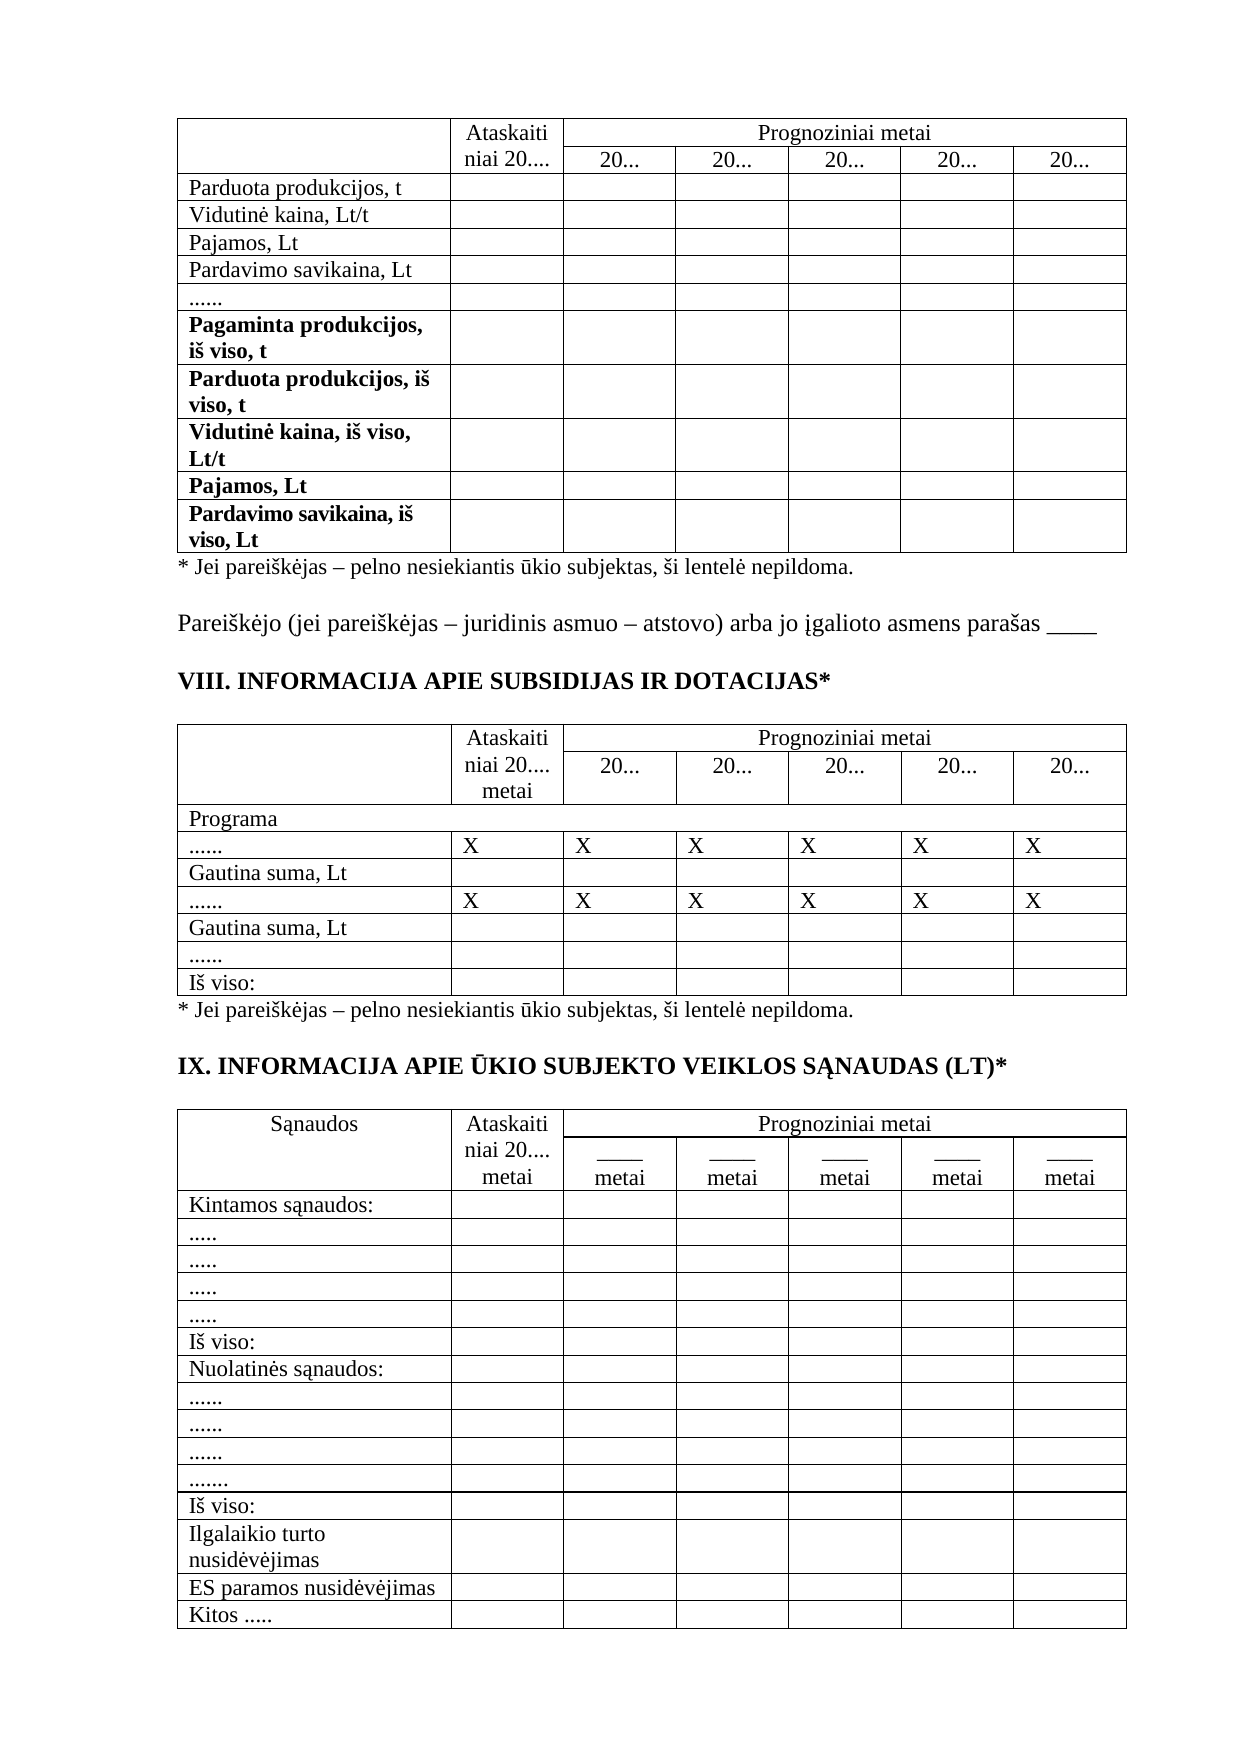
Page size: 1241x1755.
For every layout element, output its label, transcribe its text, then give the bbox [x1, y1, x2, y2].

table_cell [1014, 1438, 1126, 1464]
table_cell [902, 1601, 1013, 1627]
table_cell [1014, 174, 1126, 200]
table_cell [1014, 229, 1126, 255]
table_cell X [452, 832, 563, 858]
table_cell [1014, 1301, 1126, 1327]
table_cell [676, 365, 788, 417]
table_cell X [1014, 887, 1126, 913]
table_cell [1014, 1465, 1126, 1491]
text IX. INFORMACIJA APIE ŪKIO SUBJEKTO VEIKLOS SĄNAUDAS (LT)* [177, 1051, 1122, 1080]
table_cell [901, 229, 1013, 255]
table_header [178, 725, 451, 803]
table_cell ..... [178, 1219, 451, 1245]
table_cell ...... [178, 1438, 451, 1464]
table_header Ataskaitiniai 20.... metai [452, 1110, 563, 1190]
table_cell [677, 1356, 788, 1382]
table_cell Gautina suma, Lt [178, 914, 451, 941]
table_cell [789, 942, 901, 968]
table_cell [902, 1246, 1013, 1272]
table_cell ____ metai [1014, 1138, 1126, 1190]
table_cell [564, 174, 675, 200]
table_cell [451, 229, 563, 255]
table_cell ....... [178, 1465, 451, 1491]
table_cell [789, 1383, 901, 1409]
table_cell [789, 1219, 901, 1245]
table_cell ____ metai [789, 1138, 901, 1190]
table_cell [789, 201, 900, 228]
table_cell [451, 500, 563, 552]
table_cell [902, 969, 1013, 995]
table_cell X [902, 887, 1013, 913]
table_cell [677, 1383, 788, 1409]
table_cell [789, 1465, 901, 1491]
table_cell [564, 859, 676, 886]
table_cell [677, 1273, 788, 1300]
table_cell [677, 1246, 788, 1272]
table_cell [451, 201, 563, 228]
table_cell ..... [178, 1301, 451, 1327]
table_cell [902, 942, 1013, 968]
table_cell [1014, 1493, 1126, 1519]
table_cell Kintamos sąnaudos: [178, 1191, 451, 1217]
table_cell [677, 1191, 788, 1217]
table_cell [677, 1520, 788, 1573]
table_cell [564, 1383, 676, 1409]
table_cell [1014, 1246, 1126, 1272]
table_cell [1014, 859, 1126, 886]
table_cell [677, 1493, 788, 1519]
table_cell [789, 419, 900, 471]
table_cell [564, 500, 675, 552]
table_cell Pardavimo savikaina, Lt [178, 256, 450, 282]
table_cell ES paramos nusidėvėjimas [178, 1574, 451, 1600]
table_cell [451, 365, 563, 417]
table_cell [1014, 1520, 1126, 1573]
table_cell [1014, 1574, 1126, 1600]
table_cell [1014, 1410, 1126, 1437]
table_cell Pajamos, Lt [178, 229, 450, 255]
table_cell [901, 284, 1013, 310]
table_cell [1014, 1601, 1126, 1627]
table_cell ...... [178, 1383, 451, 1409]
table_cell [902, 1574, 1013, 1600]
table_cell [564, 942, 676, 968]
table_cell [452, 914, 563, 941]
table_cell ..... [178, 1273, 451, 1300]
table_cell [901, 365, 1013, 417]
table_cell [1014, 311, 1126, 364]
table_cell 20... [1014, 147, 1126, 173]
table_cell [452, 1383, 563, 1409]
table_cell [1014, 365, 1126, 417]
table_cell ...... [178, 832, 451, 858]
table_cell [1014, 472, 1126, 498]
text * Jei pareiškėjas – pelno nesiekiantis ūkio subjektas, ši lentelė nepildoma. [177, 553, 1122, 580]
table_header [178, 119, 450, 173]
table_cell [564, 365, 675, 417]
table_cell [677, 914, 788, 941]
table_cell [676, 284, 788, 310]
table_cell Iš viso: [178, 969, 451, 995]
table_cell ...... [178, 284, 450, 310]
table_cell [452, 1328, 563, 1354]
table_cell [789, 914, 901, 941]
table_cell [901, 311, 1013, 364]
table_cell Parduota produkcijos, t [178, 174, 450, 200]
table_header Ataskaitiniai 20.... metai [452, 725, 563, 803]
table_cell [1014, 419, 1126, 471]
table_cell [676, 174, 788, 200]
table_cell Ilgalaikio turto nusidėvėjimas [178, 1520, 451, 1573]
table_cell [677, 942, 788, 968]
table_cell [1014, 1356, 1126, 1382]
table_cell X [564, 832, 676, 858]
table_cell [789, 1574, 901, 1600]
table_cell ...... [178, 1410, 451, 1437]
table_cell [901, 419, 1013, 471]
table_cell [564, 1328, 676, 1354]
table_cell [902, 1219, 1013, 1245]
table_cell [901, 472, 1013, 498]
table_cell X [677, 887, 788, 913]
table_cell [789, 365, 900, 417]
table_cell [452, 1438, 563, 1464]
table_cell [564, 201, 675, 228]
table_cell [901, 500, 1013, 552]
table_cell [564, 1493, 676, 1519]
table_cell [452, 1520, 563, 1573]
table_cell ...... [178, 887, 451, 913]
table_cell [451, 419, 563, 471]
table_cell [677, 859, 788, 886]
table_cell [1014, 1383, 1126, 1409]
table_cell [789, 472, 900, 498]
table_cell [451, 472, 563, 498]
table_cell [789, 174, 900, 200]
table_cell [677, 1410, 788, 1437]
table_cell [902, 1273, 1013, 1300]
table_cell [564, 1574, 676, 1600]
table_cell [564, 1410, 676, 1437]
table_cell [1014, 201, 1126, 228]
table_cell [1014, 1219, 1126, 1245]
table_cell X [1014, 832, 1126, 858]
table_cell [452, 1273, 563, 1300]
table_cell Iš viso: [178, 1493, 451, 1519]
table_cell [564, 914, 676, 941]
table_cell [676, 201, 788, 228]
table_cell [902, 1520, 1013, 1573]
table_cell [789, 1191, 901, 1217]
table_cell [902, 1301, 1013, 1327]
table_cell [1014, 914, 1126, 941]
table_cell ..... [178, 1246, 451, 1272]
table_cell [789, 311, 900, 364]
table_cell [1014, 942, 1126, 968]
table_cell [676, 419, 788, 471]
table_cell 20... [789, 147, 900, 173]
table_cell [902, 1328, 1013, 1354]
table_cell [677, 1465, 788, 1491]
table_cell [452, 1601, 563, 1627]
table_cell [676, 500, 788, 552]
table_cell [564, 1438, 676, 1464]
table_cell Pajamos, Lt [178, 472, 450, 498]
text VIII. INFORMACIJA APIE SUBSIDIJAS IR DOTACIJAS* [177, 666, 1122, 695]
table_cell [452, 1246, 563, 1272]
table_cell [1014, 256, 1126, 282]
table_cell X [789, 887, 901, 913]
table_cell Vidutinė kaina, Lt/t [178, 201, 450, 228]
table_cell [902, 914, 1013, 941]
table_cell [789, 1520, 901, 1573]
table_cell [677, 969, 788, 995]
table_cell [677, 1438, 788, 1464]
table_cell [564, 1356, 676, 1382]
table_cell [789, 1493, 901, 1519]
table_cell [676, 229, 788, 255]
table_cell ____ metai [677, 1138, 788, 1190]
table_cell [452, 942, 563, 968]
table_cell [676, 311, 788, 364]
table_cell [789, 500, 900, 552]
table_cell [564, 1219, 676, 1245]
table_cell [789, 969, 901, 995]
table_cell [564, 1520, 676, 1573]
table_header Prognoziniai metai [564, 725, 1126, 751]
table_cell [564, 311, 675, 364]
table_cell [564, 419, 675, 471]
table_cell 20... [902, 752, 1013, 803]
table_cell [564, 1273, 676, 1300]
table_cell [1014, 1191, 1126, 1217]
table_cell [902, 1410, 1013, 1437]
table_cell Parduota produkcijos, iš viso, t [178, 365, 450, 417]
table_cell [677, 1574, 788, 1600]
table_cell [789, 1301, 901, 1327]
table_cell [902, 1383, 1013, 1409]
table_cell [789, 229, 900, 255]
table_cell [452, 969, 563, 995]
table_cell [452, 1493, 563, 1519]
table_cell X [677, 832, 788, 858]
table_cell [902, 1438, 1013, 1464]
table_cell [677, 1601, 788, 1627]
table_cell X [789, 832, 901, 858]
table_cell Nuolatinės sąnaudos: [178, 1356, 451, 1382]
table_cell X [902, 832, 1013, 858]
table_cell [902, 1191, 1013, 1217]
table_header Sąnaudos [178, 1110, 451, 1190]
table_cell [1014, 969, 1126, 995]
table_cell [564, 256, 675, 282]
table_cell [452, 1191, 563, 1217]
table_cell [676, 472, 788, 498]
table_cell [564, 284, 675, 310]
table_cell [789, 1438, 901, 1464]
table_cell [452, 1219, 563, 1245]
table_cell Pagaminta produkcijos, iš viso, t [178, 311, 450, 364]
table_cell [564, 1246, 676, 1272]
table_cell [1014, 284, 1126, 310]
table_cell [1014, 500, 1126, 552]
table_cell [677, 1328, 788, 1354]
table_cell [677, 1219, 788, 1245]
table_cell [902, 859, 1013, 886]
table_cell [789, 1246, 901, 1272]
table_cell [451, 284, 563, 310]
table_cell [451, 256, 563, 282]
table_cell [789, 1273, 901, 1300]
table_cell [451, 311, 563, 364]
table_cell 20... [564, 147, 675, 173]
table_cell [564, 1301, 676, 1327]
table_cell [901, 256, 1013, 282]
table_cell [452, 1301, 563, 1327]
table_cell [789, 1410, 901, 1437]
text * Jei pareiškėjas – pelno nesiekiantis ūkio subjektas, ši lentelė nepildoma. [177, 996, 1122, 1023]
table_cell [901, 174, 1013, 200]
table_cell [789, 284, 900, 310]
table_cell 20... [901, 147, 1013, 173]
table_cell [564, 1465, 676, 1491]
table_header Ataskaitiniai 20.... metai [451, 119, 563, 173]
table_cell Pardavimo savikaina, iš viso, Lt [178, 500, 450, 552]
table_cell Gautina suma, Lt [178, 859, 451, 886]
table_cell [789, 1356, 901, 1382]
table_cell [789, 859, 901, 886]
table_cell Iš viso: [178, 1328, 451, 1354]
table_cell [452, 1410, 563, 1437]
table_cell [451, 174, 563, 200]
table_cell [564, 969, 676, 995]
table_cell Kitos ..... [178, 1601, 451, 1627]
table_cell [902, 1493, 1013, 1519]
table_cell [564, 229, 675, 255]
text Pareiškėjo (jei pareiškėjas – juridinis asmuo – atstovo) arba jo įgalioto asmens parašas ____ [177, 608, 1122, 637]
table_cell [1014, 1328, 1126, 1354]
table_cell [789, 1601, 901, 1627]
table_cell [789, 256, 900, 282]
table_cell X [452, 887, 563, 913]
table_cell [677, 1301, 788, 1327]
table_cell ...... [178, 942, 451, 968]
table_cell [676, 256, 788, 282]
table_cell Programa [178, 805, 1126, 831]
table_header Prognoziniai metai [564, 119, 1126, 146]
table_cell [564, 472, 675, 498]
table_cell 20... [677, 752, 788, 803]
table_cell [902, 1465, 1013, 1491]
table_cell [1014, 1273, 1126, 1300]
table_cell [452, 1574, 563, 1600]
table_cell 20... [1014, 752, 1126, 803]
table_cell [564, 1191, 676, 1217]
table_cell Vidutinė kaina, iš viso, Lt/t [178, 419, 450, 471]
table_cell [902, 1356, 1013, 1382]
table_cell ____ metai [902, 1138, 1013, 1190]
table_header Prognoziniai metai [564, 1110, 1126, 1136]
table_cell X [564, 887, 676, 913]
table_cell [452, 1465, 563, 1491]
table_cell [789, 1328, 901, 1354]
table_cell 20... [676, 147, 788, 173]
table_cell [452, 1356, 563, 1382]
table_cell 20... [789, 752, 901, 803]
table_cell [452, 859, 563, 886]
table_cell ____ metai [564, 1138, 676, 1190]
table_cell 20... [564, 752, 676, 803]
table_cell [901, 201, 1013, 228]
table_cell [564, 1601, 676, 1627]
